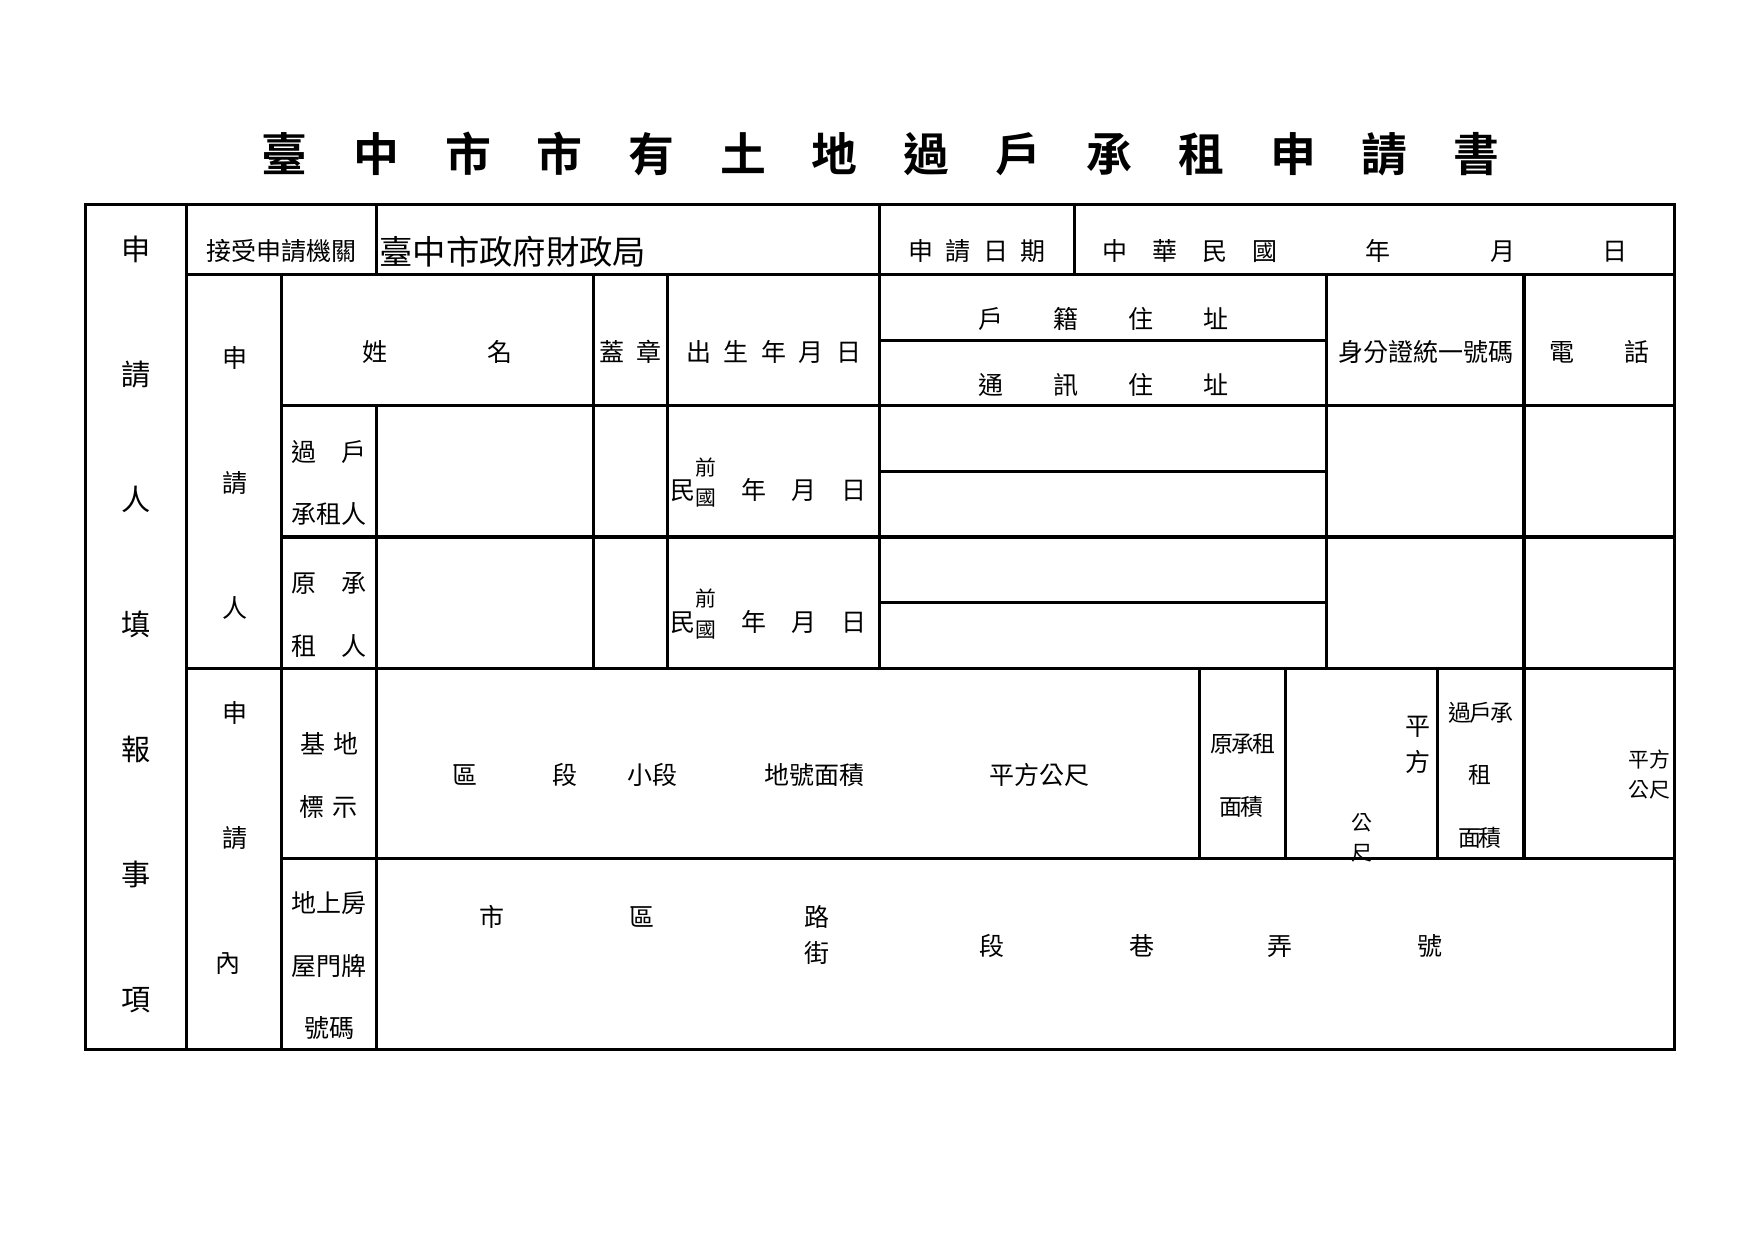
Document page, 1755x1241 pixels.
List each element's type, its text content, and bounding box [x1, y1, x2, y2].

table_cell 申 請 內 [188, 670, 280, 1048]
table_cell 過戶承租 面積 [1439, 670, 1522, 857]
table_cell 過 戶 承租人 [283, 407, 375, 535]
table_cell [378, 407, 592, 535]
table_cell 申 請 人 [188, 276, 280, 667]
table_cell 姓 名 [283, 276, 592, 404]
table_cell [881, 539, 1325, 601]
table_cell [881, 407, 1325, 470]
table_header 中 華 民 國 年 月 日 [1076, 206, 1673, 273]
table_cell [881, 473, 1325, 535]
table_header 申 請 日 期 [881, 206, 1073, 273]
table_cell [1328, 407, 1522, 535]
table_cell [1526, 539, 1673, 667]
table_cell [378, 539, 592, 667]
table_cell 原 承 租 人 [283, 539, 375, 667]
text 臺 中 市 市 有 土 地 過 戶 承 租 申 請 書 [100, 78, 1660, 203]
table_cell 電 話 [1526, 276, 1673, 404]
table_cell 區 段 小段 地號面積 平方公尺 [378, 670, 1198, 857]
table_cell 地上房屋門牌號碼 [283, 860, 375, 1048]
table_cell 出 生 年 月 日 [669, 276, 878, 404]
table_header 申 請 人 填 報 事 項 [87, 206, 185, 1048]
table_cell 通 訊 住 址 [881, 342, 1325, 404]
table_cell [1526, 407, 1673, 535]
table_cell 平方公尺 [1526, 670, 1673, 857]
table_cell 平方公尺 [1287, 670, 1436, 857]
table_cell [1328, 539, 1522, 667]
table_header 接受申請機關 [188, 206, 375, 273]
table_cell 民前國 年 月 日 [669, 407, 878, 535]
table_cell [595, 407, 666, 535]
table_cell 戶 籍 住 址 [881, 276, 1325, 338]
table_cell 市 區 路街 段 巷 弄 號 [378, 860, 1673, 1048]
table_cell [595, 539, 666, 667]
table_cell 基 地 標 示 [283, 670, 375, 857]
table_cell 民前國 年 月 日 [669, 539, 878, 667]
table_cell 蓋 章 [595, 276, 666, 404]
table_cell [881, 604, 1325, 667]
table_header 臺中市政府財政局 [378, 206, 878, 273]
table_cell 身分證統一號碼 [1328, 276, 1522, 404]
table_cell 原承租面積 [1201, 670, 1284, 857]
